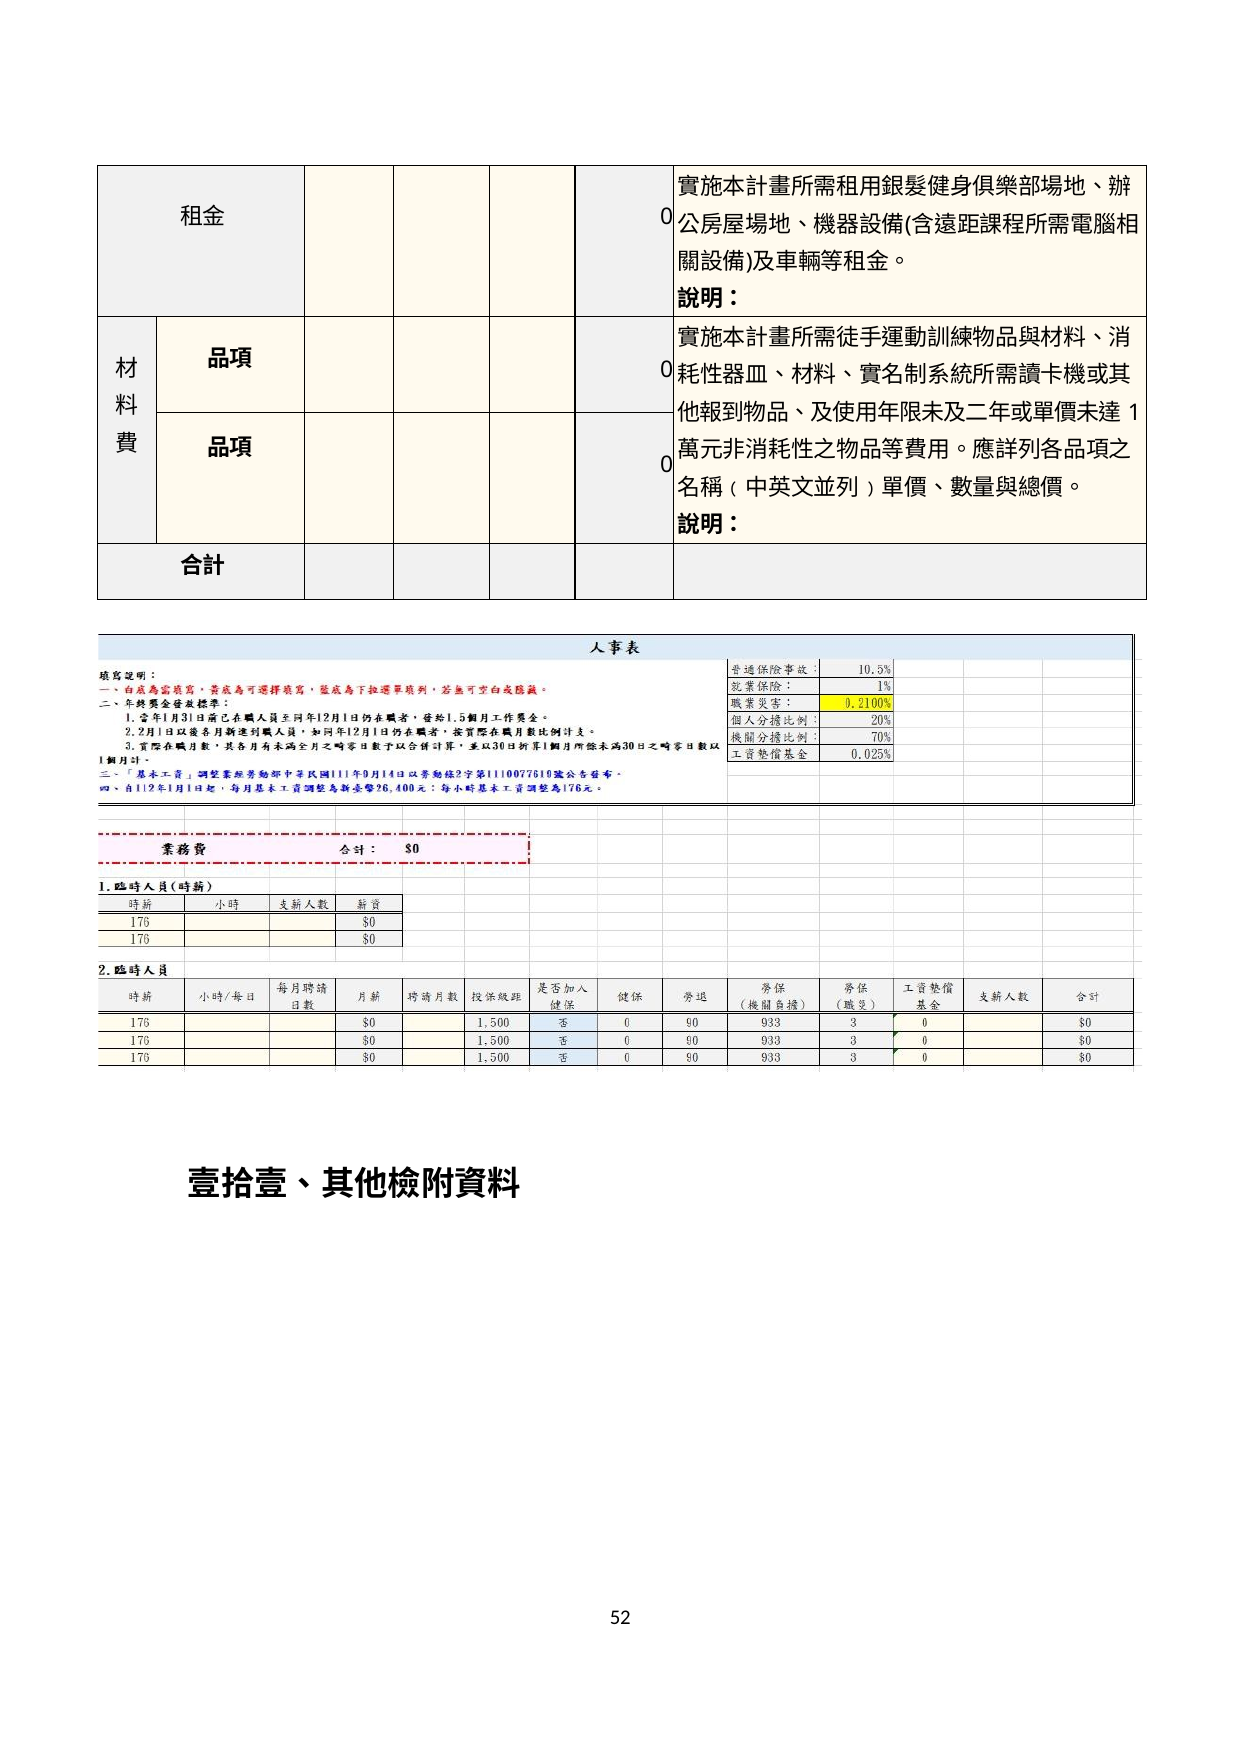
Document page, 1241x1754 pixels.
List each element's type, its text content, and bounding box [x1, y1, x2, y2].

table_cell 0 [576, 413, 673, 543]
table_cell 材料費 [98, 317, 156, 543]
table_cell [394, 544, 489, 599]
table_cell [305, 317, 393, 412]
table_cell [394, 166, 489, 316]
table_cell [305, 544, 393, 599]
table_cell 0 [576, 166, 673, 316]
table_cell [490, 413, 574, 543]
table_cell 合計 [98, 544, 304, 599]
table_cell [305, 413, 393, 543]
table_cell 實施本計畫所需租用銀髮健身俱樂部場地、辦公房屋場地、機器設備(含遠距課程所需電腦相關設備)及車輛等租金。 說明： [674, 166, 1146, 316]
table_cell 品項 [157, 317, 304, 412]
table_cell [674, 544, 1146, 599]
picture [98, 634, 1143, 1072]
table_cell [490, 166, 574, 316]
table_cell [305, 166, 393, 316]
table_cell [490, 544, 574, 599]
table_cell [576, 544, 673, 599]
table_cell [490, 317, 574, 412]
table_cell 品項 [157, 413, 304, 543]
table_cell 租金 [98, 166, 304, 316]
table_cell 實施本計畫所需徒手運動訓練物品與材料、消耗性器皿、材料、實名制系統所需讀卡機或其他報到物品、及使用年限未及二年或單價未達 1萬元非消耗性之物品等費用。應詳列各品項之名稱﹙中英文並列﹚單價、數量與總價。 說明： [674, 317, 1146, 543]
table_cell 0 [576, 317, 673, 412]
table_cell [394, 317, 489, 412]
table_cell [394, 413, 489, 543]
list 其他檢附資料 [187, 1144, 1053, 1219]
